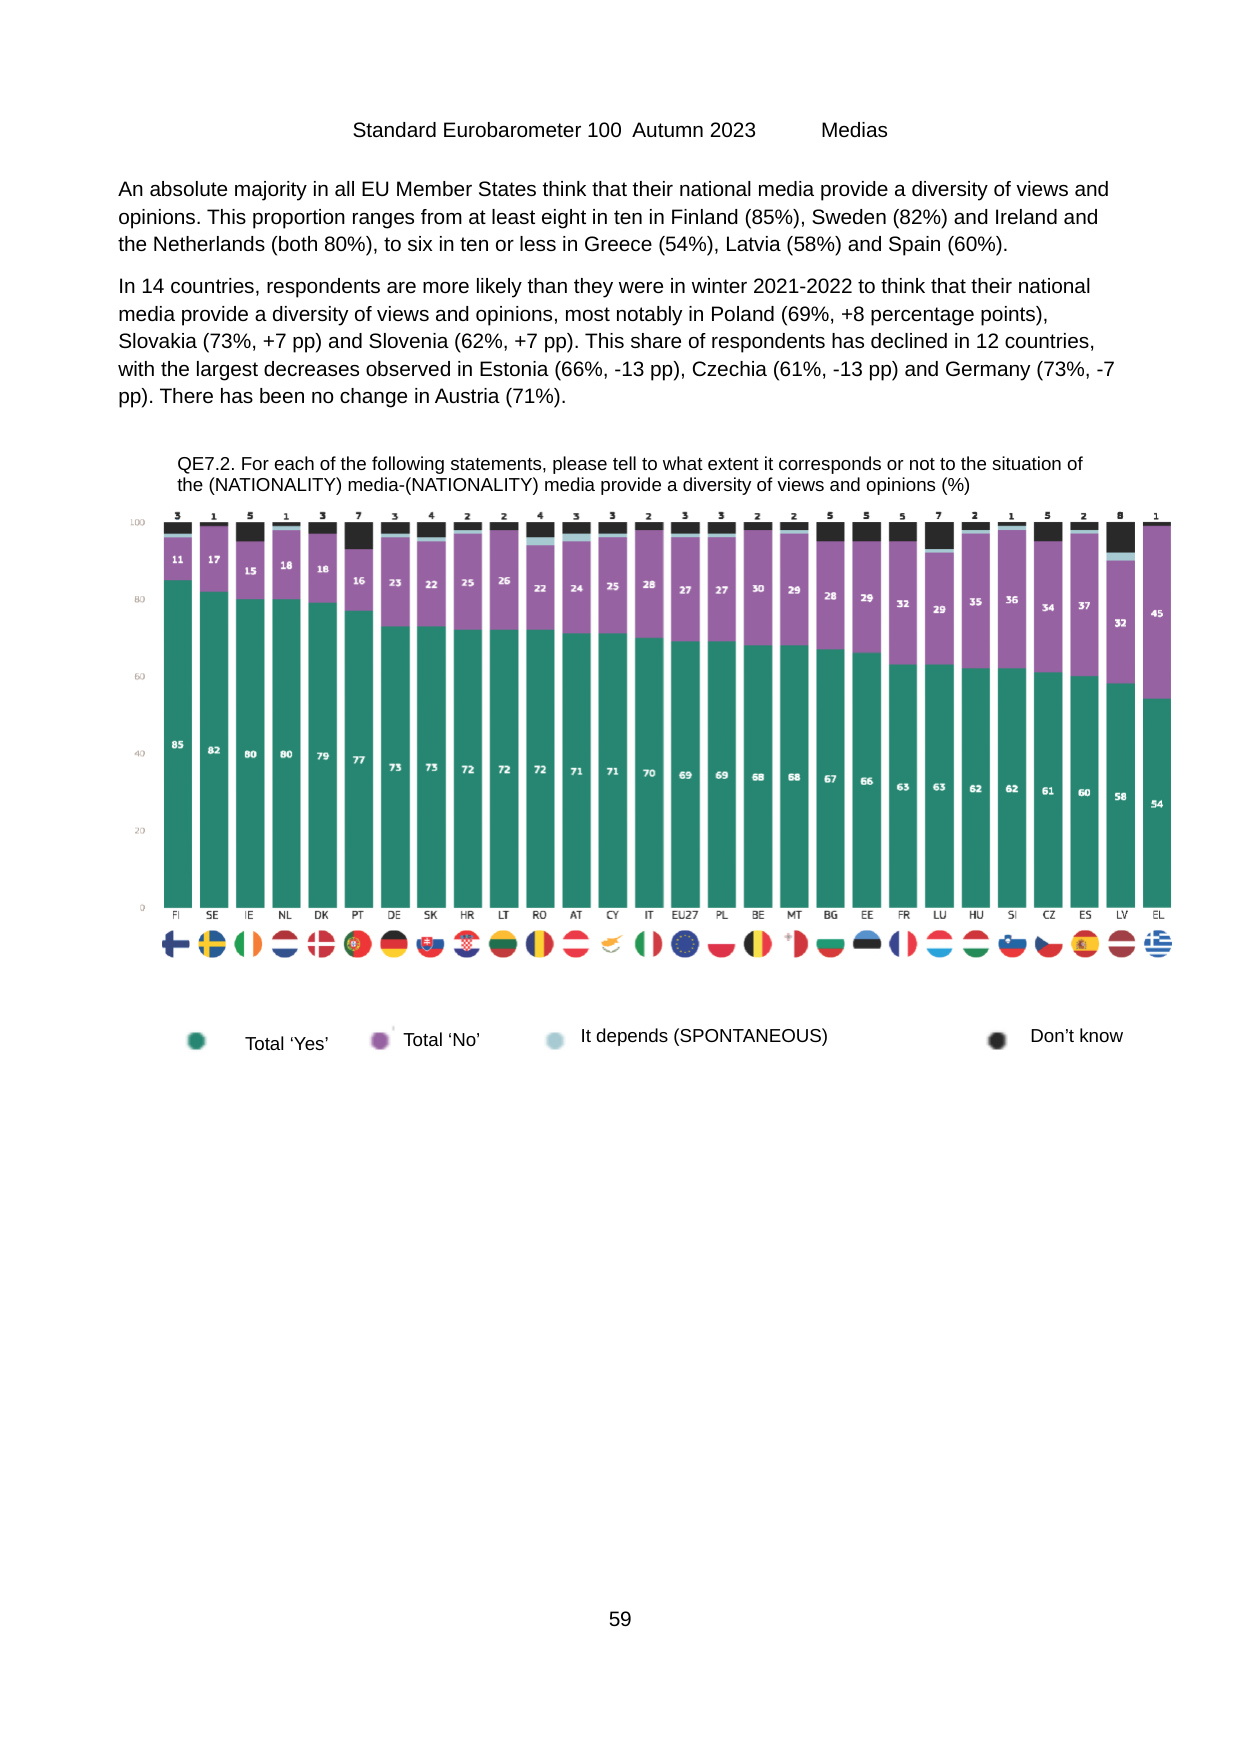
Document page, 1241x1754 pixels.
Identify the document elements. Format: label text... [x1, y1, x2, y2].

text In 14 countries, respondents are more likely than they were in winter 2021-2022 to think that their national media provide a diversity of views and opinions, most notably in Poland (69%, +8 percentage points), Slovakia (73%, +7 pp) and Slovenia (62%, +7 pp). This share of respondents has declined in 12 countries, with the largest decreases observed in Estonia (66%, -13 pp), Czechia (61%, -13 pp) and Germany (73%, -7 pp). There has been no change in Austria (71%). [118, 274, 1122, 408]
picture [174, 1010, 1012, 1071]
text An absolute majority in all EU Member States think that their national media provide a diversity of views and opinions. This proportion ranges from at least eight in ten in Finland (85%), Sweden (82%) and Ireland and the Netherlands (both 80%), to six in ten or less in Greece (54%), Latvia (58%) and Spain (60%). [118, 177, 1122, 256]
picture [118, 503, 1181, 969]
